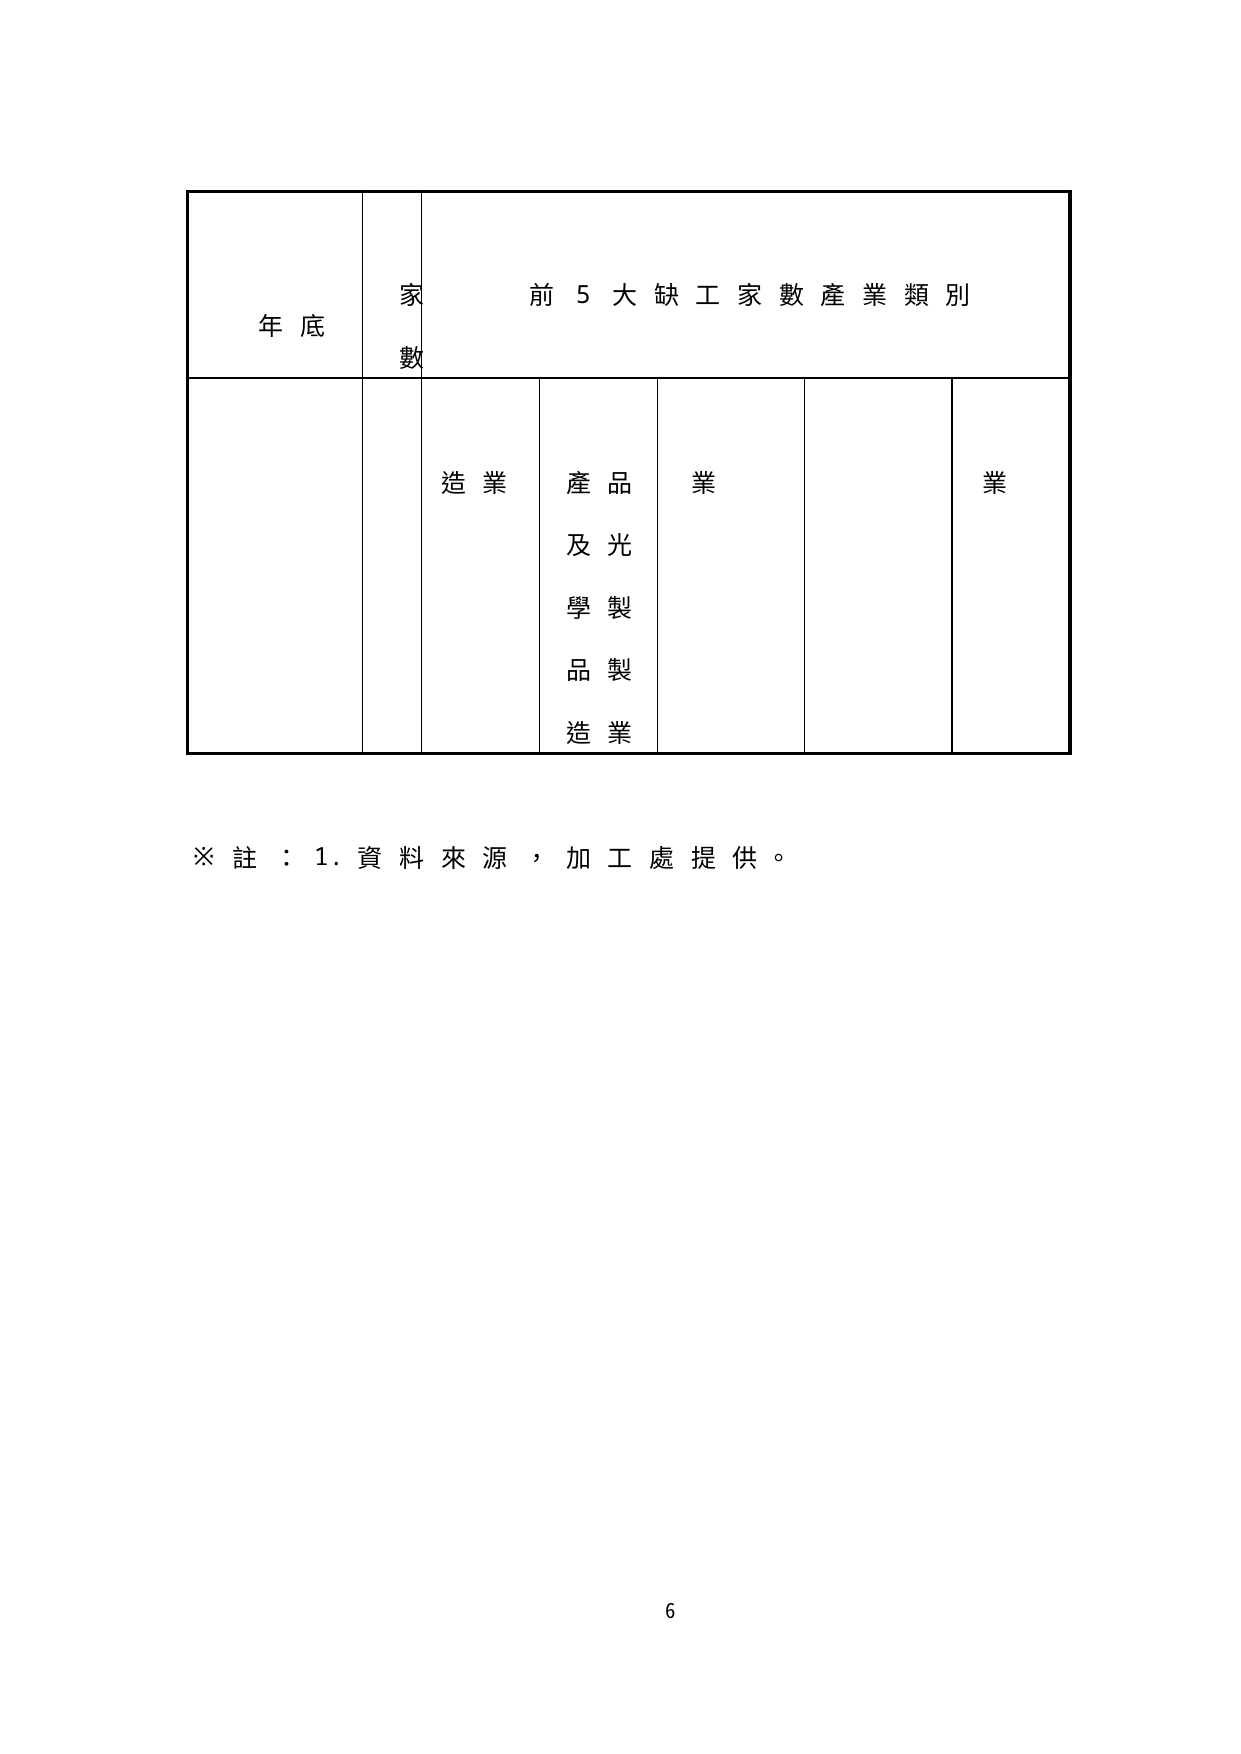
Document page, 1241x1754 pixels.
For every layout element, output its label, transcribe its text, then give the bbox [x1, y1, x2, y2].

table_header 家數 [363, 193, 421, 377]
table_header 前5大缺工家數產業類別 [422, 193, 1068, 377]
table_cell [363, 379, 421, 752]
table_cell 產品及光學製品製造業 [540, 379, 657, 752]
table_cell [805, 379, 951, 752]
table_cell [189, 379, 362, 752]
table_header 年底 [189, 193, 362, 377]
table_cell 業 [953, 379, 1068, 752]
text ※註：1.資料來源，加工處提供。 [183, 814, 1058, 877]
table_cell 業 [658, 379, 804, 752]
table_cell 造業 [422, 379, 539, 752]
